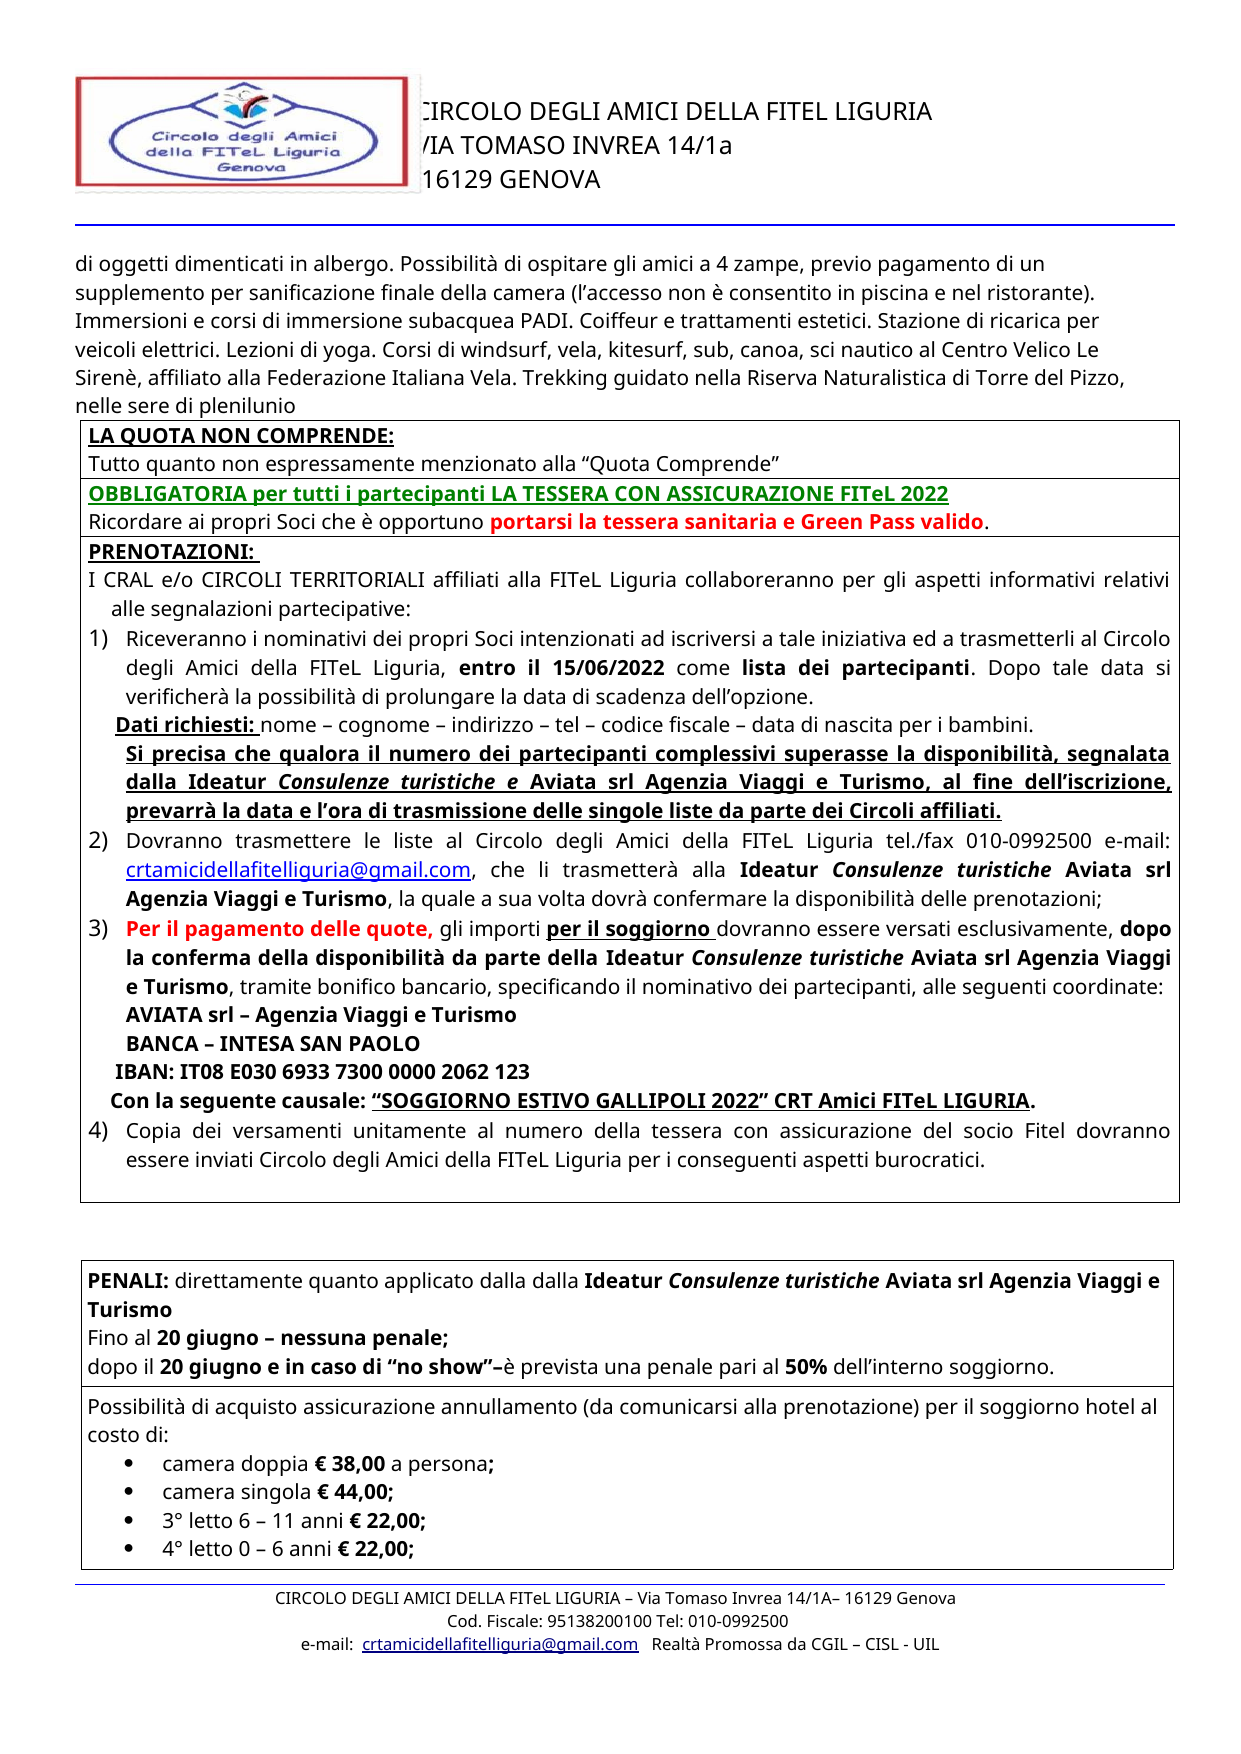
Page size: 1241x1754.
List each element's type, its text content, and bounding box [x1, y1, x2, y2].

text di oggetti dimenticati in albergo. Possibilità di ospitare gli amici a 4 zampe, previo pagamento di un supplemento per sanificazione finale della camera (l’accesso non è consentito in piscina e nel ristorante). Immersioni e corsi di immersione subacquea PADI. Coiffeur e trattamenti estetici. Stazione di ricarica per veicoli elettrici. Lezioni di yoga. Corsi di windsurf, vela, kitesurf, sub, canoa, sci nautico al Centro Velico Le Sirenè, affiliato alla Federazione Italiana Vela. Trekking guidato nella Riserva Naturalistica di Torre del Pizzo, nelle sere di plenilunio [75, 249, 1165, 420]
table_cell OBBLIGATORIA per tutti i partecipanti LA TESSERA CON ASSICURAZIONE FITeL 2022 Ricordare ai propri Soci che è opportuno portarsi la tessera sanitaria e Green Pass valido. [81, 479, 1179, 536]
table_header LA QUOTA NON COMPRENDE: Tutto quanto non espressamente menzionato alla “Quota Comprende” [81, 421, 1179, 478]
table_cell PRENOTAZIONI: I CRAL e/o CIRCOLI TERRITORIALI affiliati alla FITeL Liguria collaboreranno per gli aspetti informativi relativi alle segnalazioni partecipative: Riceveranno i nominativi dei propri Soci intenzionati ad iscriversi a tale iniziativa ed a trasmetterli al Circolo degli Amici della FITeL Liguria, entro il 15/06/2022 come lista dei partecipanti. Dopo tale data si verificherà la possibilità di prolungare la data di scadenza dell’opzione. Dati richiesti: nome – cognome – indirizzo – tel – codice fiscale – data di nascita per i bambini. Si precisa che qualora il numero dei partecipanti complessivi superasse la disponibilità, segnalata dalla Ideatur Consulenze turistiche e Aviata srl Agenzia Viaggi e Turismo, al fine dell’iscrizione, prevarrà la data e l’ora di trasmissione delle singole liste da parte dei Circoli affiliati. Dovranno trasmettere le liste al Circolo degli Amici della FITeL Liguria tel./fax 010-0992500 e-mail: crtamicidellafitelliguria@gmail.com, che li trasmetterà alla Ideatur Consulenze turistiche Aviata srl Agenzia Viaggi e Turismo, la quale a sua volta dovrà confermare la disponibilità delle prenotazioni; Per il pagamento delle quote, gli importi per il soggiorno dovranno essere versati esclusivamente, dopo la conferma della disponibilità da parte della Ideatur Consulenze turistiche Aviata srl Agenzia Viaggi e Turismo, tramite bonifico bancario, specificando il nominativo dei partecipanti, alle seguenti coordinate: AVIATA srl – Agenzia Viaggi e Turismo BANCA – INTESA SAN PAOLO IBAN: IT08 E030 6933 7300 0000 2062 123 Con la seguente causale: “SOGGIORNO ESTIVO GALLIPOLI 2022” CRT Amici FITeL LIGURIA. Copia dei versamenti unitamente al numero della tessera con assicurazione del socio Fitel dovranno essere inviati Circolo degli Amici della FITeL Liguria per i conseguenti aspetti burocratici. [81, 537, 1179, 1202]
table_cell Possibilità di acquisto assicurazione annullamento (da comunicarsi alla prenotazione) per il soggiorno hotel al costo di: camera doppia € 38,00 a persona; camera singola € 44,00; 3° letto 6 – 11 anni € 22,00; 4° letto 0 – 6 anni € 22,00; 4° letto 6 – 11 anni € 28,00; 3° e 4° letto oltre i 12 anni € 35,00. [82, 1387, 1173, 1568]
table_header PENALI: direttamente quanto applicato dalla dalla Ideatur Consulenze turistiche Aviata srl Agenzia Viaggi e Turismo Fino al 20 giugno – nessuna penale; dopo il 20 giugno e in caso di “no show”–è prevista una penale pari al 50% dell’interno soggiorno. [82, 1261, 1173, 1386]
